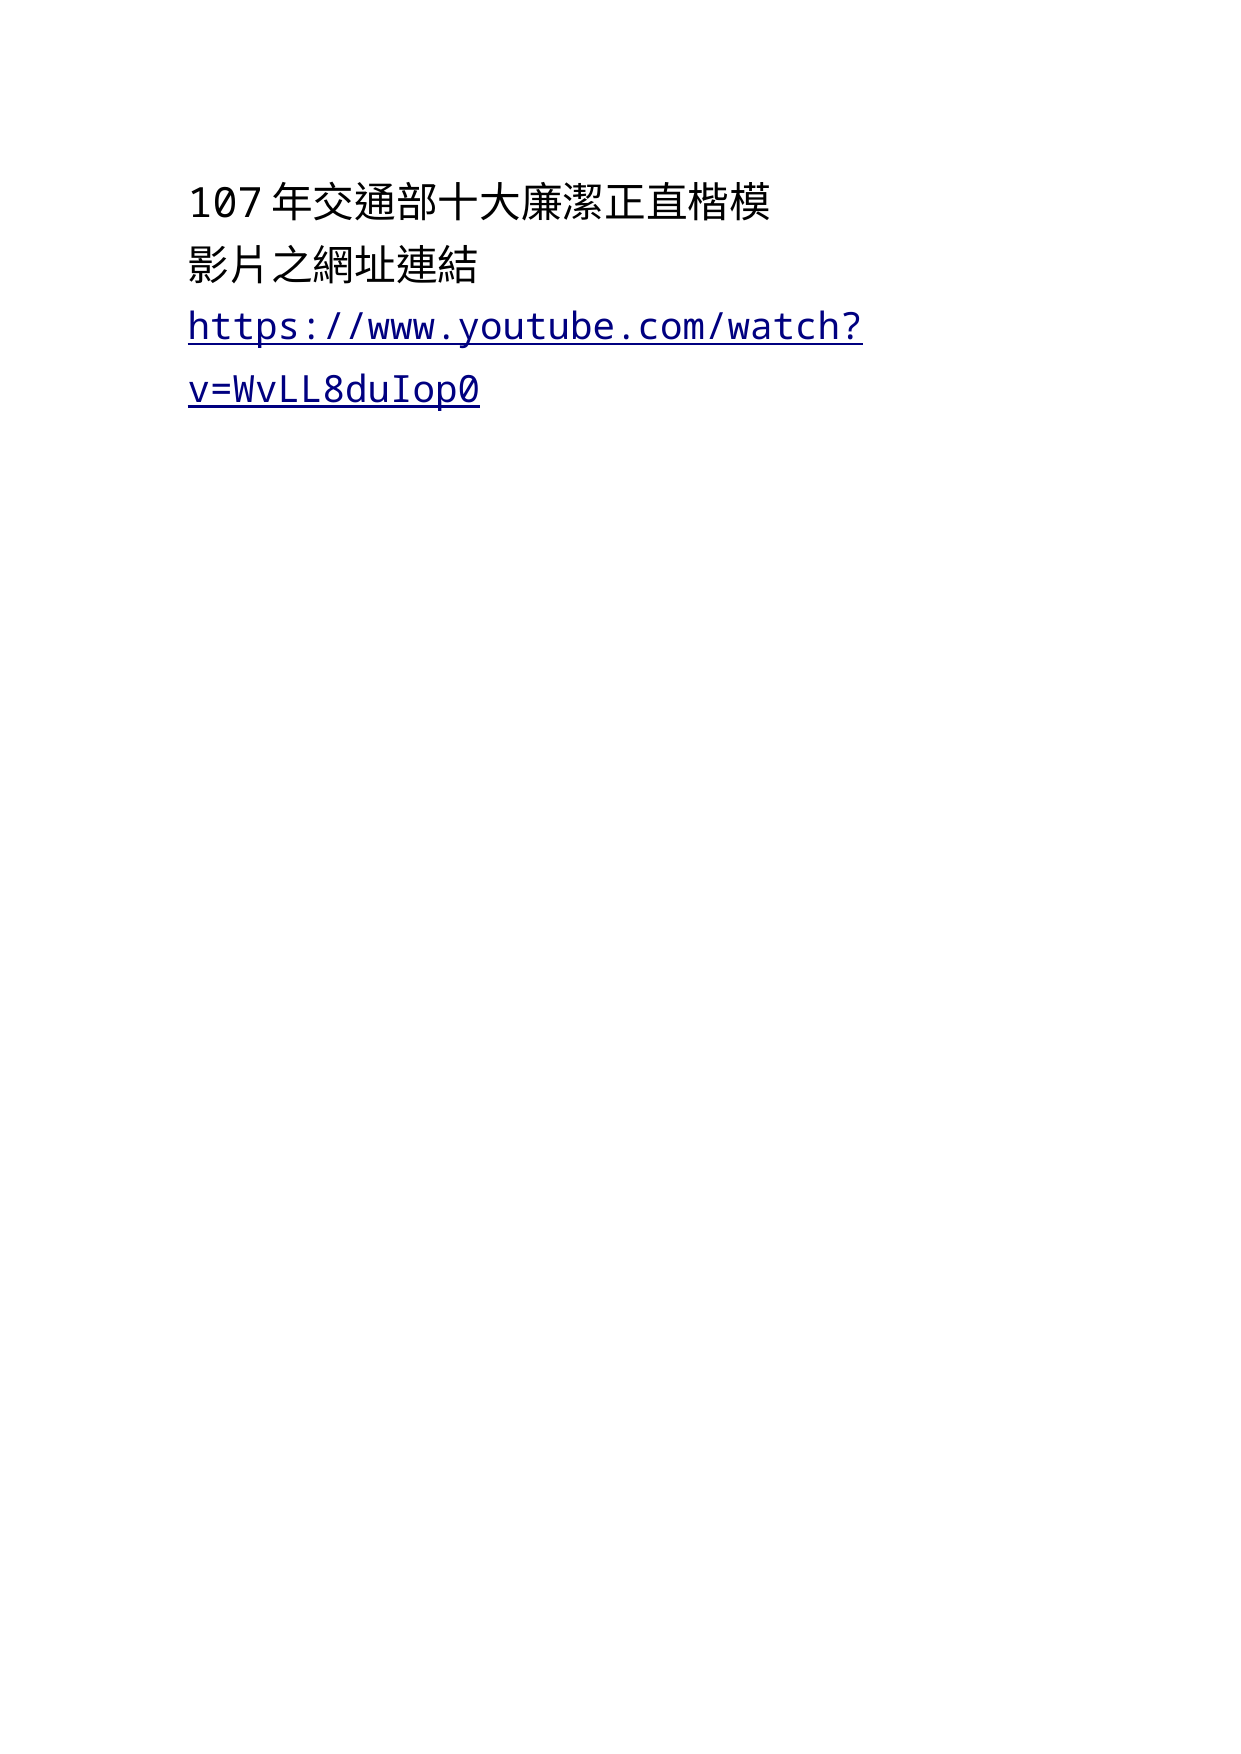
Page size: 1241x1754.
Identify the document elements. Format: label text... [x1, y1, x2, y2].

text 107年交通部十大廉潔正直楷模 [187, 158, 1053, 221]
text 影片之網址連結 [187, 221, 1053, 283]
text https://www.youtube.com/watch?v=WvLL8duIop0 [187, 283, 1053, 408]
